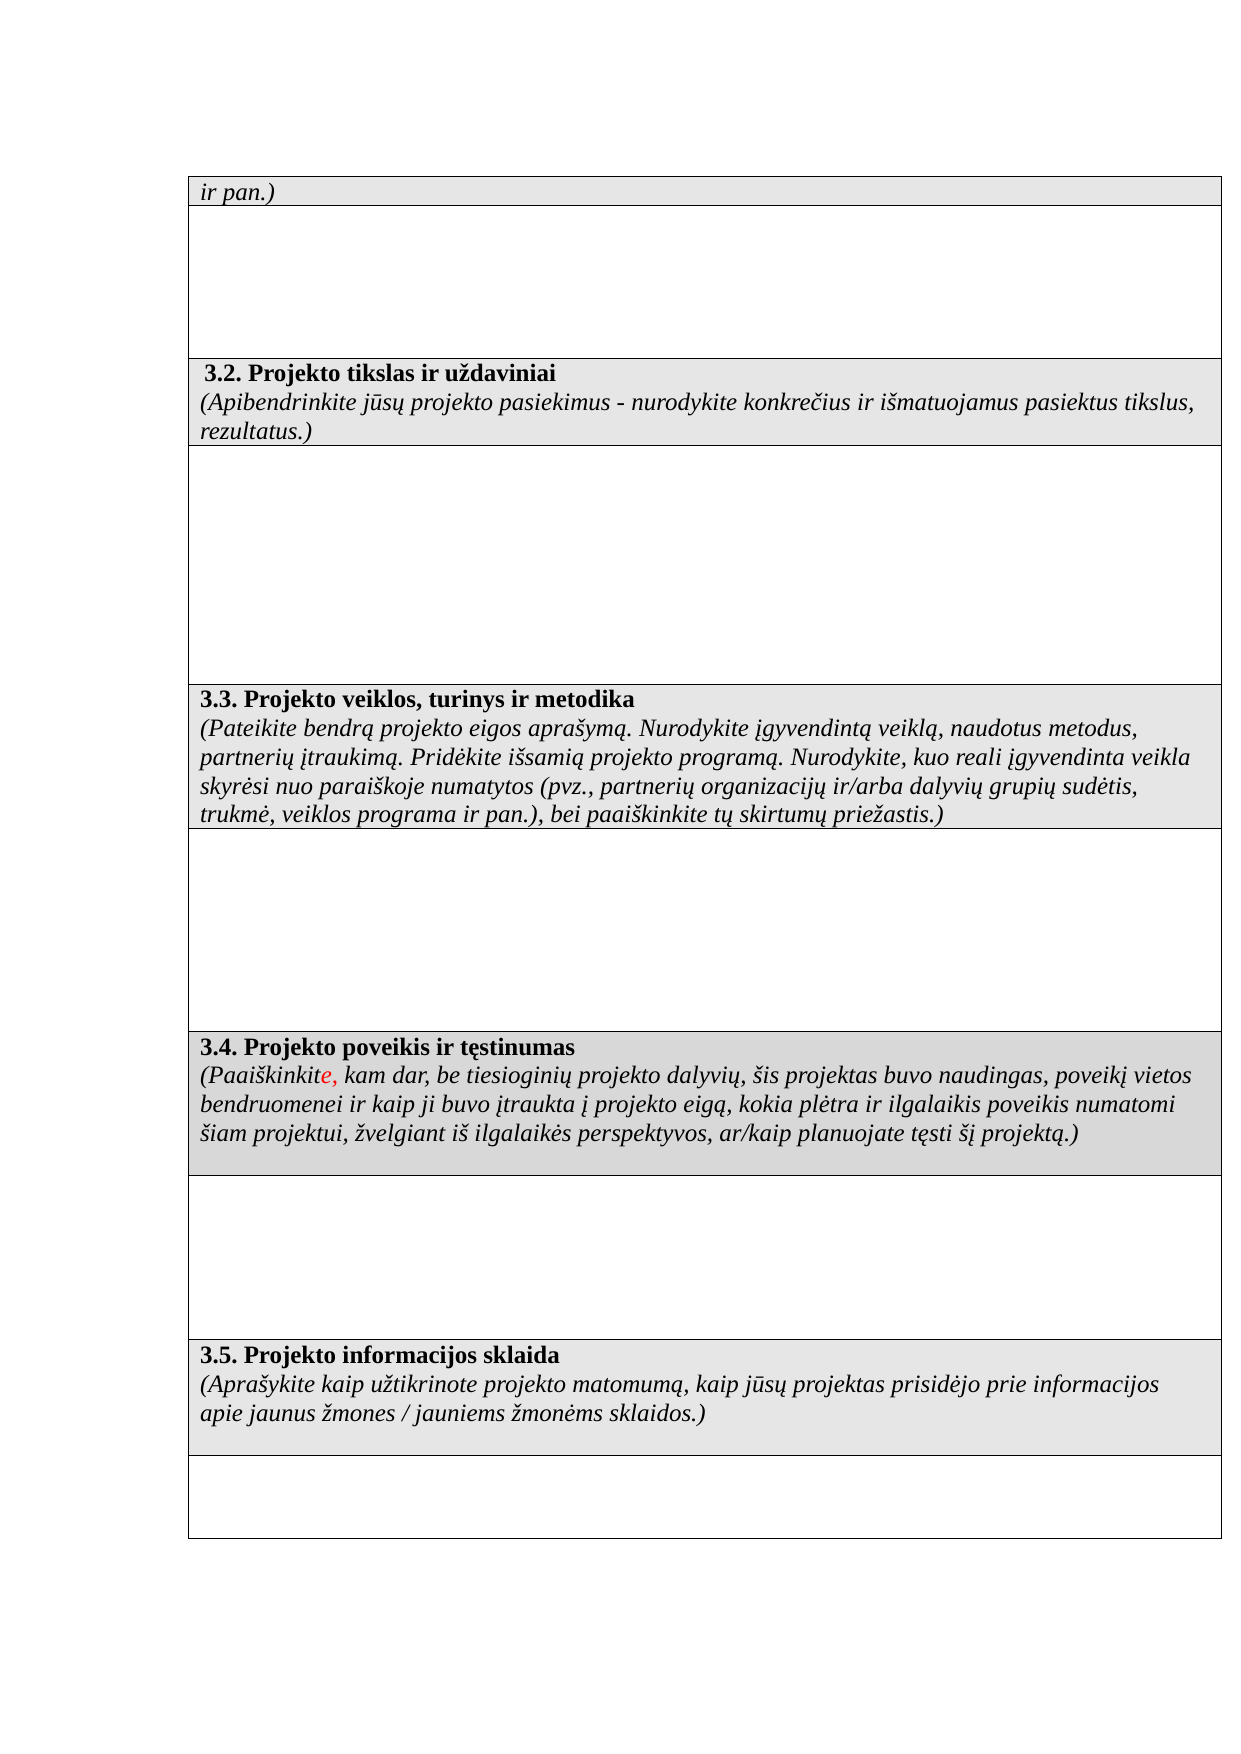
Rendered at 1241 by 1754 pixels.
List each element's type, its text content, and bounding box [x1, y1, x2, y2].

table_cell 3.5. Projekto informacijos sklaida (Aprašykite kaip užtikrinote projekto matomumą, kaip jūsų projektas prisidėjo prie informacijos apie jaunus žmones / jauniems žmonėms sklaidos.) [189, 1340, 1221, 1455]
table_cell [189, 1456, 1221, 1538]
table_cell [189, 206, 1221, 357]
table_cell [189, 1176, 1221, 1339]
table_cell 3.3. Projekto veiklos, turinys ir metodika (Pateikite bendrą projekto eigos aprašymą. Nurodykite įgyvendintą veiklą, naudotus metodus, partnerių įtraukimą. Pridėkite išsamią projekto programą. Nurodykite, kuo reali įgyvendinta veikla skyrėsi nuo paraiškoje numatytos (pvz., partnerių organizacijų ir/arba dalyvių grupių sudėtis, trukmė, veiklos programa ir pan.), bei paaiškinkite tų skirtumų priežastis.) [189, 685, 1221, 828]
table_cell [189, 446, 1221, 683]
table_cell 3.4. Projekto poveikis ir tęstinumas (Paaiškinkite, kam dar, be tiesioginių projekto dalyvių, šis projektas buvo naudingas, poveikį vietos bendruomenei ir kaip ji buvo įtraukta į projekto eigą, kokia plėtra ir ilgalaikis poveikis numatomi šiam projektui, žvelgiant iš ilgalaikės perspektyvos, ar/kaip planuojate tęsti šį projektą.) [189, 1032, 1221, 1175]
table_header ir pan.) [189, 177, 1221, 205]
table_cell [189, 829, 1221, 1031]
table_cell 3.2. Projekto tikslas ir uždaviniai (Apibendrinkite jūsų projekto pasiekimus - nurodykite konkrečius ir išmatuojamus pasiektus tikslus, rezultatus.) [189, 359, 1221, 445]
